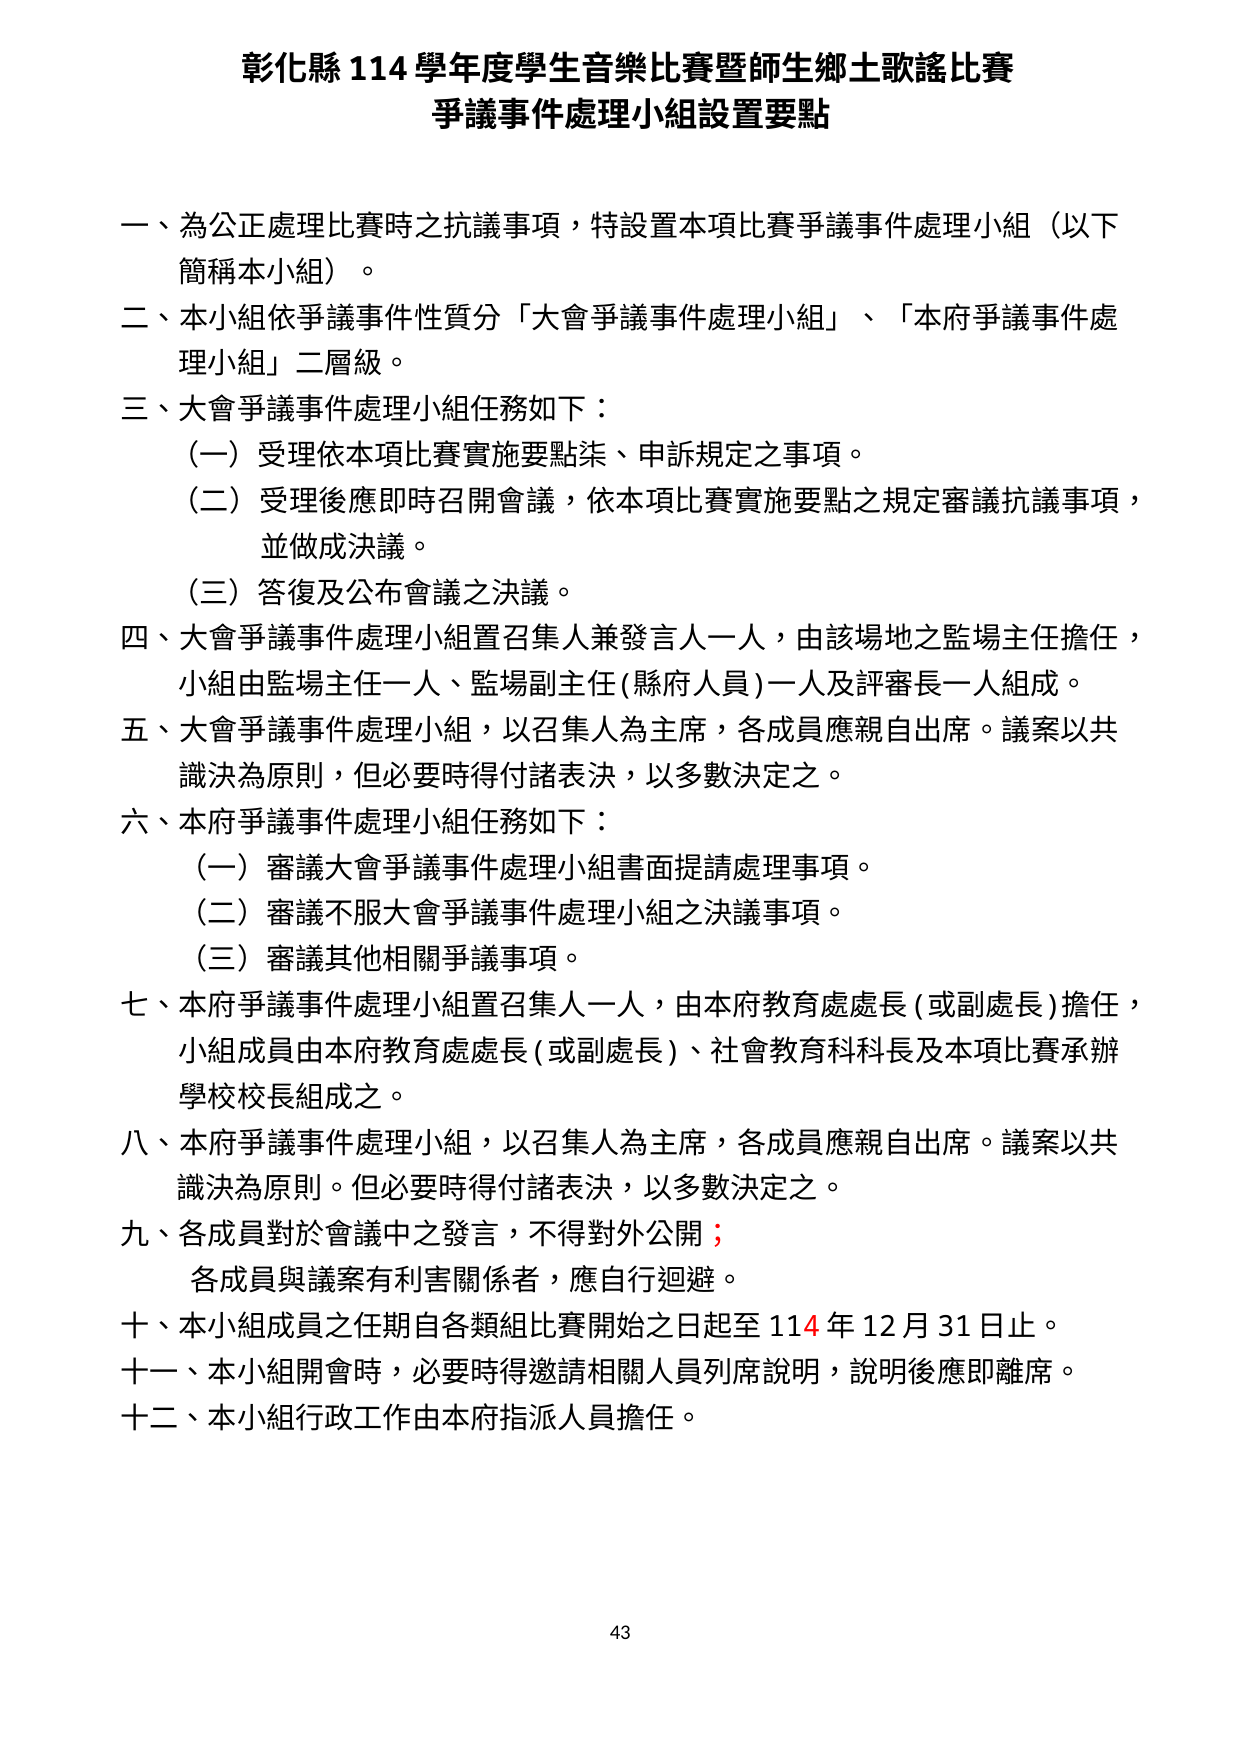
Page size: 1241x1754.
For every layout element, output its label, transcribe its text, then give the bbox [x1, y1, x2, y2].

text 爭議事件處理小組設置要點 [120, 89, 1120, 135]
text 十、本小組成員之任期自各類組比賽開始之日起至114年12月31日止。 [120, 1300, 1120, 1346]
text 五、大會爭議事件處理小組，以召集人為主席，各成員應親自出席。議案以共識決為原則，但必要時得付諸表決，以多數決定之。 [120, 704, 1120, 796]
text （一）審議大會爭議事件處理小組書面提請處理事項。 [120, 841, 1120, 887]
text 彰化縣114學年度學生音樂比賽暨師生鄉土歌謠比賽 [120, 43, 1120, 89]
text 一、為公正處理比賽時之抗議事項，特設置本項比賽爭議事件處理小組（以下簡稱本小組）。 [120, 200, 1120, 291]
text （二）審議不服大會爭議事件處理小組之決議事項。 [120, 887, 1120, 933]
text 十一、本小組開會時，必要時得邀請相關人員列席說明，說明後應即離席。 [120, 1346, 1120, 1391]
text 四、大會爭議事件處理小組置召集人兼發言人一人，由該場地之監場主任擔任，小組由監場主任一人、監場副主任(縣府人員)一人及評審長一人組成。 [120, 612, 1120, 704]
text 十二、本小組行政工作由本府指派人員擔任。 [120, 1391, 1120, 1437]
text （一）受理依本項比賽實施要點柒、申訴規定之事項。 [170, 429, 1120, 475]
text 八、本府爭議事件處理小組，以召集人為主席，各成員應親自出席。議案以共識決為原則。但必要時得付諸表決，以多數決定之。 [120, 1116, 1120, 1208]
text 二、本小組依爭議事件性質分「大會爭議事件處理小組」、「本府爭議事件處理小組」二層級。 [120, 291, 1120, 383]
text 三、大會爭議事件處理小組任務如下： [120, 383, 1120, 429]
text 六、本府爭議事件處理小組任務如下： [120, 796, 1120, 841]
text （二）受理後應即時召開會議，依本項比賽實施要點之規定審議抗議事項，並做成決議。 [170, 475, 1120, 566]
text （三）答復及公布會議之決議。 [170, 566, 1120, 612]
text 各成員與議案有利害關係者，應自行迴避。 [120, 1254, 1120, 1300]
text （三）審議其他相關爭議事項。 [120, 933, 1120, 979]
text 七、本府爭議事件處理小組置召集人一人，由本府教育處處長(或副處長)擔任，小組成員由本府教育處處長(或副處長)、社會教育科科長及本項比賽承辦學校校長組成之。 [120, 979, 1120, 1116]
text 九、各成員對於會議中之發言，不得對外公開； [120, 1208, 1120, 1254]
